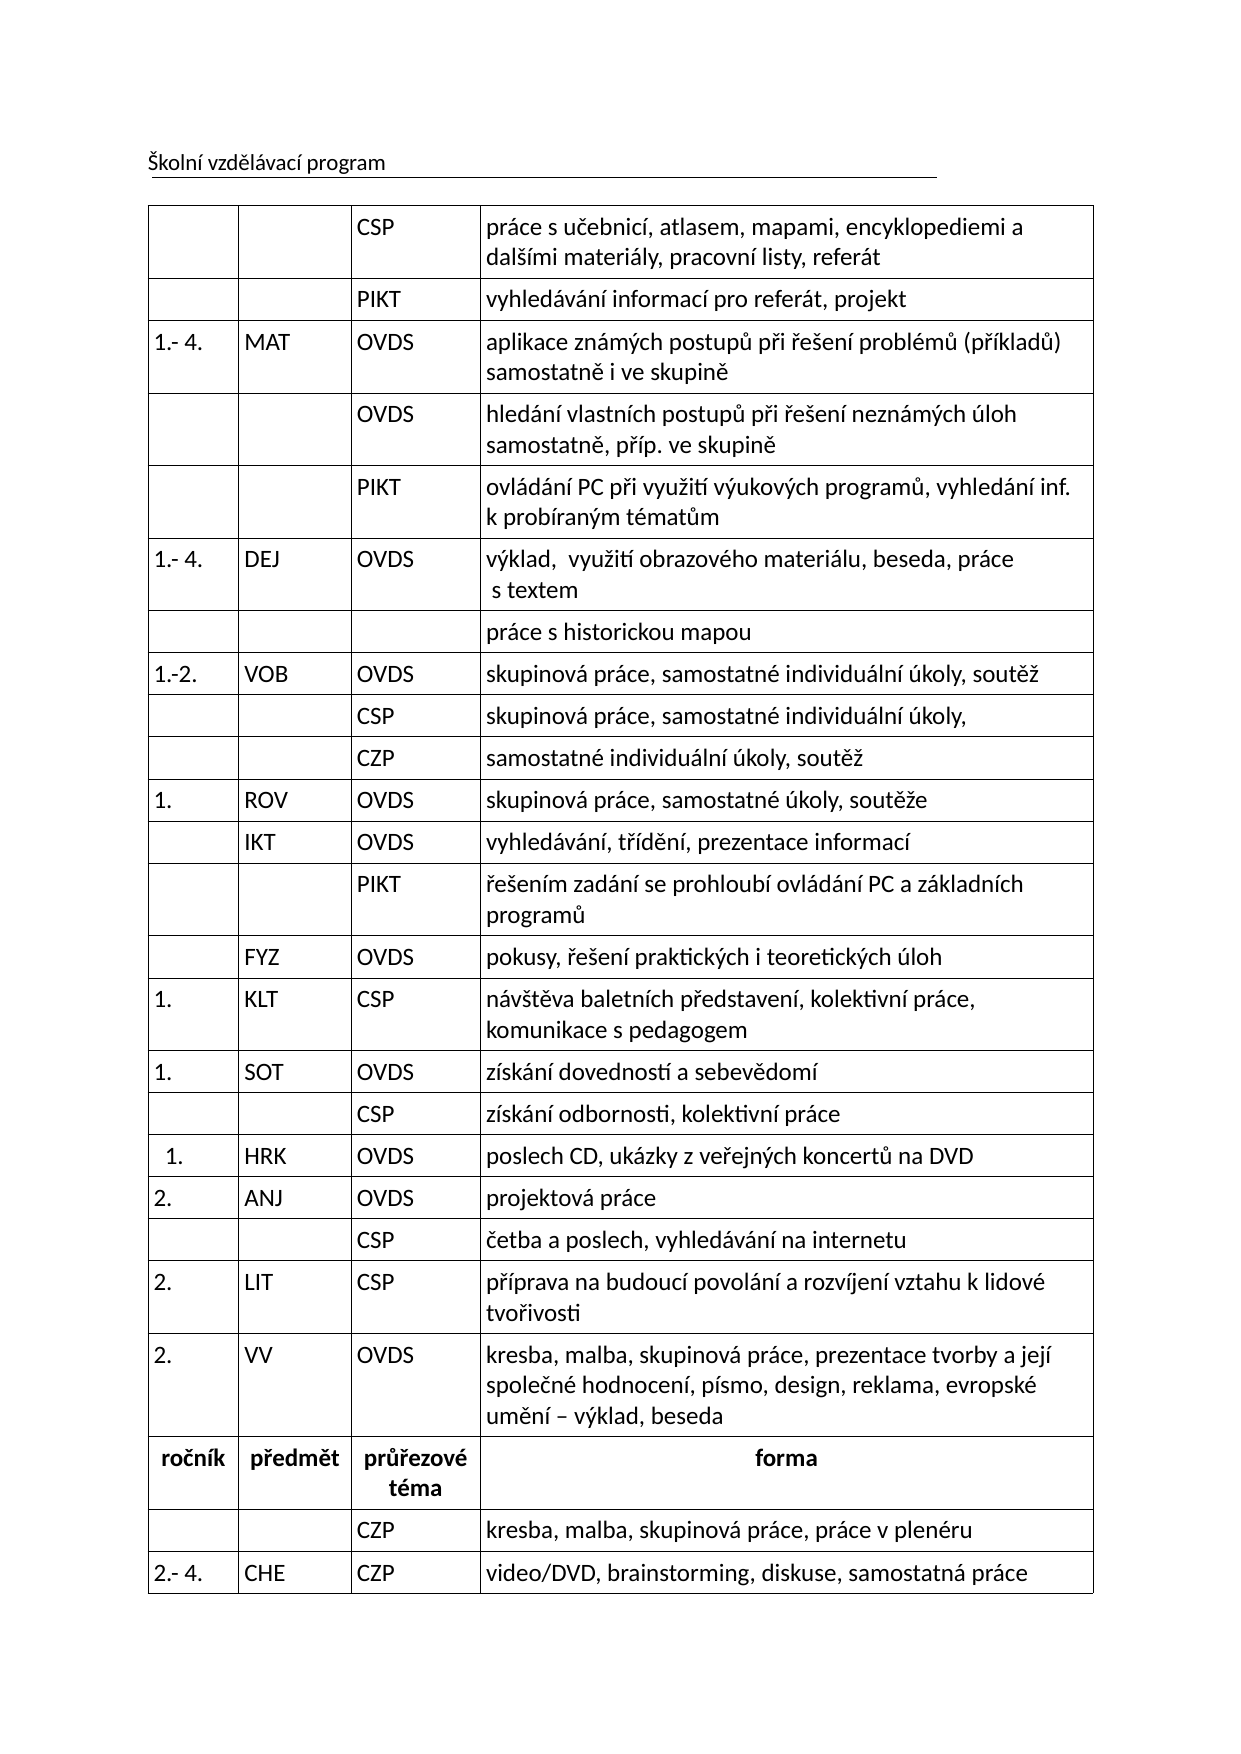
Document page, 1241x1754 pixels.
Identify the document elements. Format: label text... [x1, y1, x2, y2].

table_cell CZP [352, 1510, 480, 1551]
table_cell PIKT [352, 466, 480, 538]
table_cell předmět [239, 1437, 351, 1509]
table_cell ROV [239, 780, 351, 821]
table_cell [149, 206, 238, 278]
table_cell 2.- 4. [149, 1552, 238, 1593]
table_cell práce s historickou mapou [481, 611, 1093, 652]
table_cell [239, 1510, 351, 1551]
table_cell IKT [239, 822, 351, 863]
table_cell DEJ [239, 539, 351, 610]
table_cell CSP [352, 695, 480, 736]
table_cell PIKT [352, 279, 480, 320]
table_cell 1. [149, 1135, 238, 1176]
table_cell příprava na budoucí povolání a rozvíjení vztahu k lidové tvořivosti [481, 1261, 1093, 1333]
table_cell [239, 1093, 351, 1134]
table_cell CSP [352, 1093, 480, 1134]
table_cell OVDS [352, 936, 480, 977]
table_cell OVDS [352, 539, 480, 610]
table_cell 1.- 4. [149, 539, 238, 610]
table_cell SOT [239, 1051, 351, 1092]
table_cell CZP [352, 1552, 480, 1593]
table_cell získání dovedností a sebevědomí [481, 1051, 1093, 1092]
table_cell [149, 936, 238, 977]
table_cell aplikace známých postupů při řešení problémů (příkladů) samostatně i ve skupině [481, 321, 1093, 392]
table_cell 1. [149, 979, 238, 1050]
table_cell OVDS [352, 780, 480, 821]
table_cell [239, 394, 351, 465]
table_cell průřezové téma [352, 1437, 480, 1509]
table_cell [149, 864, 238, 935]
table_cell hledání vlastních postupů při řešení neznámých úloh samostatně, příp. ve skupině [481, 394, 1093, 465]
table_cell [149, 737, 238, 778]
table_cell HRK [239, 1135, 351, 1176]
table_cell CHE [239, 1552, 351, 1593]
table_cell [239, 279, 351, 320]
table_cell OVDS [352, 1334, 480, 1436]
table_cell forma [481, 1437, 1093, 1509]
table_cell samostatné individuální úkoly, soutěž [481, 737, 1093, 778]
table_cell OVDS [352, 1177, 480, 1218]
table_cell poslech CD, ukázky z veřejných koncertů na DVD [481, 1135, 1093, 1176]
table_cell 1.-2. [149, 653, 238, 694]
table_cell [149, 822, 238, 863]
table_cell získání odbornosti, kolektivní práce [481, 1093, 1093, 1134]
table_cell 2. [149, 1334, 238, 1436]
table_cell [149, 695, 238, 736]
table_cell OVDS [352, 394, 480, 465]
table_cell výklad, využití obrazového materiálu, beseda, práce s textem [481, 539, 1093, 610]
table_cell [239, 206, 351, 278]
table_cell OVDS [352, 321, 480, 392]
table_cell práce s učebnicí, atlasem, mapami, encyklopediemi a dalšími materiály, pracovní listy, referát [481, 206, 1093, 278]
table_cell 2. [149, 1261, 238, 1333]
table_cell [149, 394, 238, 465]
table_cell skupinová práce, samostatné úkoly, soutěže [481, 780, 1093, 821]
table_cell [239, 466, 351, 538]
table_cell [239, 1219, 351, 1260]
table_cell [149, 1219, 238, 1260]
table_cell 1. [149, 780, 238, 821]
table_cell OVDS [352, 1051, 480, 1092]
table_cell CSP [352, 206, 480, 278]
table_cell [149, 1510, 238, 1551]
table_cell video/DVD, brainstorming, diskuse, samostatná práce [481, 1552, 1093, 1593]
table_cell CZP [352, 737, 480, 778]
table_cell MAT [239, 321, 351, 392]
table_cell [239, 737, 351, 778]
table_cell pokusy, řešení praktických i teoretických úloh [481, 936, 1093, 977]
table_cell návštěva baletních představení, kolektivní práce, komunikace s pedagogem [481, 979, 1093, 1050]
table_cell ovládání PC při využití výukových programů, vyhledání inf. k probíraným tématům [481, 466, 1093, 538]
table_cell VV [239, 1334, 351, 1436]
table_cell OVDS [352, 1135, 480, 1176]
table_cell VOB [239, 653, 351, 694]
table_cell CSP [352, 979, 480, 1050]
table_cell vyhledávání, třídění, prezentace informací [481, 822, 1093, 863]
table_cell skupinová práce, samostatné individuální úkoly, [481, 695, 1093, 736]
table_cell řešením zadání se prohloubí ovládání PC a základních programů [481, 864, 1093, 935]
table_cell [149, 611, 238, 652]
table_cell [149, 466, 238, 538]
table_cell [239, 864, 351, 935]
table_cell [149, 1093, 238, 1134]
table_cell ANJ [239, 1177, 351, 1218]
table_cell [352, 611, 480, 652]
table_cell OVDS [352, 822, 480, 863]
table_cell projektová práce [481, 1177, 1093, 1218]
table_cell 1. [149, 1051, 238, 1092]
table_cell vyhledávání informací pro referát, projekt [481, 279, 1093, 320]
table_cell ročník [149, 1437, 238, 1509]
table_cell četba a poslech, vyhledávání na internetu [481, 1219, 1093, 1260]
table_cell KLT [239, 979, 351, 1050]
table_cell kresba, malba, skupinová práce, práce v plenéru [481, 1510, 1093, 1551]
table_cell FYZ [239, 936, 351, 977]
table_cell OVDS [352, 653, 480, 694]
table_cell CSP [352, 1219, 480, 1260]
table_cell [239, 611, 351, 652]
table_cell [239, 695, 351, 736]
table_cell kresba, malba, skupinová práce, prezentace tvorby a její společné hodnocení, písmo, design, reklama, evropské umění – výklad, beseda [481, 1334, 1093, 1436]
table_cell LIT [239, 1261, 351, 1333]
table_cell [149, 279, 238, 320]
table_cell 2. [149, 1177, 238, 1218]
table_cell PIKT [352, 864, 480, 935]
table_cell 1.- 4. [149, 321, 238, 392]
table_cell CSP [352, 1261, 480, 1333]
table_cell skupinová práce, samostatné individuální úkoly, soutěž [481, 653, 1093, 694]
